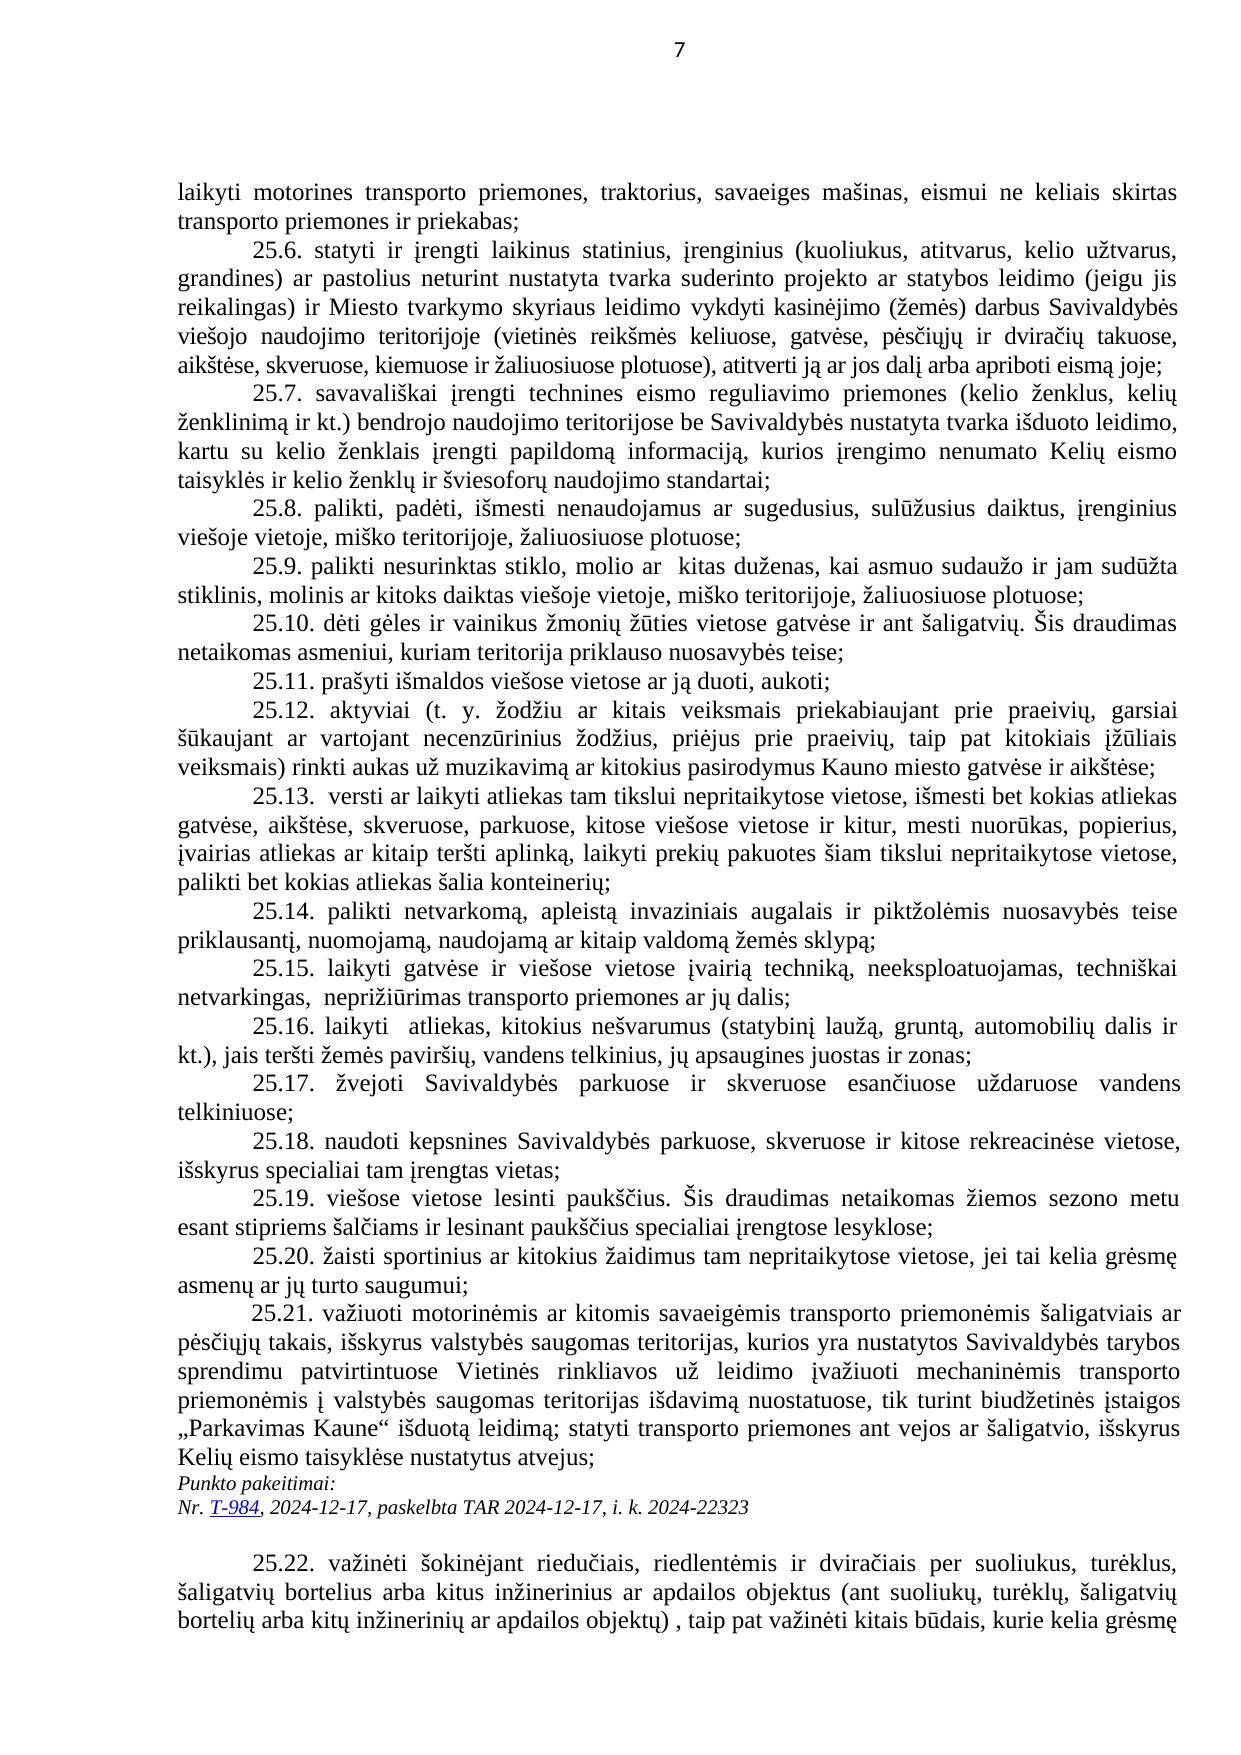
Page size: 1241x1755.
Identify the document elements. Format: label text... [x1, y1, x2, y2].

text 25.19. viešose vietose lesinti paukščius. Šis draudimas netaikomas žiemos sezono metu esant stipriems šalčiams ir lesinant paukščius specialiai įrengtose lesyklose; [177, 1183, 1181, 1241]
text 25.20. žaisti sportinius ar kitokius žaidimus tam nepritaikytose vietose, jei tai kelia grėsmę asmenų ar jų turto saugumui; [177, 1241, 1178, 1298]
text laikyti motorines transporto priemones, traktorius, savaeiges mašinas, eismui ne keliais skirtas transporto priemones ir priekabas; [177, 177, 1178, 235]
text 25.18. naudoti kepsnines Savivaldybės parkuose, skveruose ir kitose rekreacinėse vietose, išskyrus specialiai tam įrengtas vietas; [177, 1126, 1181, 1183]
text 25.13. versti ar laikyti atliekas tam tikslui nepritaikytose vietose, išmesti bet kokias atliekas gatvėse, aikštėse, skveruose, parkuose, kitose viešose vietose ir kitur, mesti nuorūkas, popierius, įvairias atliekas ar kitaip teršti aplinką, laikyti prekių pakuotes šiam tikslui nepritaikytose vietose, palikti bet kokias atliekas šalia konteinerių; [177, 781, 1178, 896]
text 25.8. palikti, padėti, išmesti nenaudojamus ar sugedusius, sulūžusius daiktus, įrenginius viešoje vietoje, miško teritorijoje, žaliuosiuose plotuose; [177, 493, 1178, 551]
text 25.6. statyti ir įrengti laikinus statinius, įrenginius (kuoliukus, atitvarus, kelio užtvarus, grandines) ar pastolius neturint nustatyta tvarka suderinto projekto ar statybos leidimo (jeigu jis reikalingas) ir Miesto tvarkymo skyriaus leidimo vykdyti kasinėjimo (žemės) darbus Savivaldybės viešojo naudojimo teritorijoje (vietinės reikšmės keliuose, gatvėse, pėsčiųjų ir dviračių takuose, aikštėse, skveruose, kiemuose ir žaliuosiuose plotuose), atitverti ją ar jos dalį arba apriboti eismą joje; [177, 235, 1178, 378]
text 25.15. laikyti gatvėse ir viešose vietose įvairią techniką, neeksploatuojamas, techniškai netvarkingas, neprižiūrimas transporto priemones ar jų dalis; [177, 953, 1178, 1011]
text 25.10. dėti gėles ir vainikus žmonių žūties vietose gatvėse ir ant šaligatvių. Šis draudimas netaikomas asmeniui, kuriam teritorija priklauso nuosavybės teise; [177, 608, 1178, 666]
text 25.9. palikti nesurinktas stiklo, molio ar kitas duženas, kai asmuo sudaužo ir jam sudūžta stiklinis, molinis ar kitoks daiktas viešoje vietoje, miško teritorijoje, žaliuosiuose plotuose; [177, 551, 1178, 608]
text 25.14. palikti netvarkomą, apleistą invaziniais augalais ir piktžolėmis nuosavybės teise priklausantį, nuomojamą, naudojamą ar kitaip valdomą žemės sklypą; [177, 896, 1178, 953]
text 25.16. laikyti atliekas, kitokius nešvarumus (statybinį laužą, gruntą, automobilių dalis ir kt.), jais teršti žemės paviršių, vandens telkinius, jų apsaugines juostas ir zonas; [177, 1011, 1178, 1068]
text 25.7. savavališkai įrengti technines eismo reguliavimo priemones (kelio ženklus, kelių ženklinimą ir kt.) bendrojo naudojimo teritorijose be Savivaldybės nustatyta tvarka išduoto leidimo, kartu su kelio ženklais įrengti papildomą informaciją, kurios įrengimo nenumato Kelių eismo taisyklės ir kelio ženklų ir šviesoforų naudojimo standartai; [177, 378, 1178, 493]
text 25.12. aktyviai (t. y. žodžiu ar kitais veiksmais priekabiaujant prie praeivių, garsiai šūkaujant ar vartojant necenzūrinius žodžius, priėjus prie praeivių, taip pat kitokiais įžūliais veiksmais) rinkti aukas už muzikavimą ar kitokius pasirodymus Kauno miesto gatvėse ir aikštėse; [177, 695, 1178, 781]
text 25.21. važiuoti motorinėmis ar kitomis savaeigėmis transporto priemonėmis šaligatviais ar pėsčiųjų takais, išskyrus valstybės saugomas teritorijas, kurios yra nustatytos Savivaldybės tarybos sprendimu patvirtintuose Vietinės rinkliavos už leidimo įvažiuoti mechaninėmis transporto priemonėmis į valstybės saugomas teritorijas išdavimą nuostatuose, tik turint biudžetinės įstaigos „Parkavimas Kaune“ išduotą leidimą; statyti transporto priemones ant vejos ar šaligatvio, išskyrus Kelių eismo taisyklėse nustatytus atvejus; [177, 1298, 1181, 1471]
text Punkto pakeitimai: [177, 1471, 1181, 1495]
text 25.11. prašyti išmaldos viešose vietose ar ją duoti, aukoti; [177, 666, 1178, 695]
text 25.22. važinėti šokinėjant riedučiais, riedlentėmis ir dviračiais per suoliukus, turėklus, šaligatvių bortelius arba kitus inžinerinius ar apdailos objektus (ant suoliukų, turėklų, šaligatvių bortelių arba kitų inžinerinių ar apdailos objektų) , taip pat važinėti kitais būdais, kurie kelia grėsmę [177, 1548, 1178, 1634]
text Nr. T-984, 2024-12-17, paskelbta TAR 2024-12-17, i. k. 2024-22323 [177, 1495, 1181, 1519]
text 25.17. žvejoti Savivaldybės parkuose ir skveruose esančiuose uždaruose vandens telkiniuose; [177, 1068, 1181, 1126]
